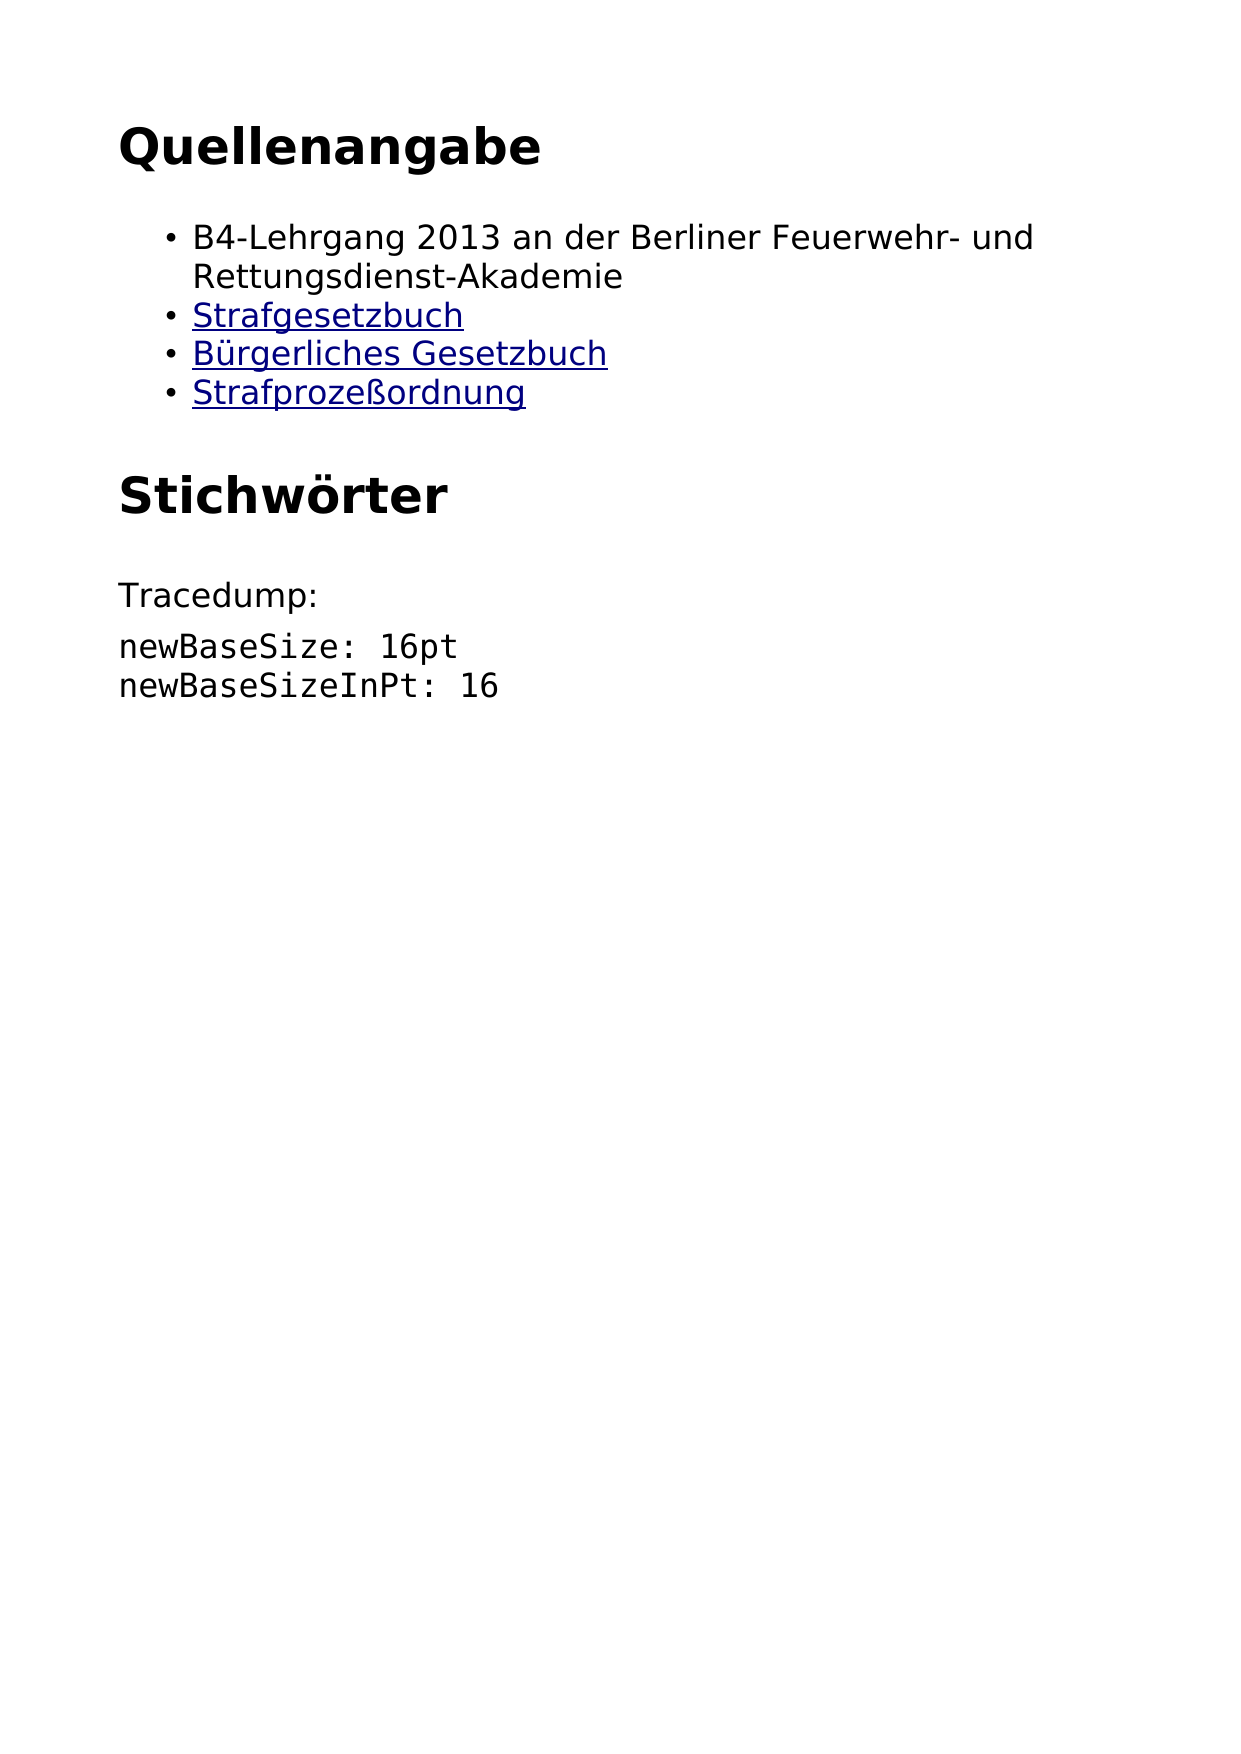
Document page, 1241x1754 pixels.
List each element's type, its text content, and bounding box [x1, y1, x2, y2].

subtitle Quellenangabe [118, 118, 1122, 176]
list B4-Lehrgang 2013 an der Berliner Feuerwehr- und Rettungsdienst-Akademie [177, 218, 1122, 296]
text Tracedump: [118, 538, 1122, 616]
list Strafprozeßordnung [177, 374, 1122, 413]
text newBaseSize: 16pt newBaseSizeInPt: 16 [118, 628, 1122, 706]
list Strafgesetzbuch [177, 296, 1122, 335]
list Bürgerliches Gesetzbuch [177, 335, 1122, 374]
subtitle Stichwörter [118, 467, 1122, 525]
